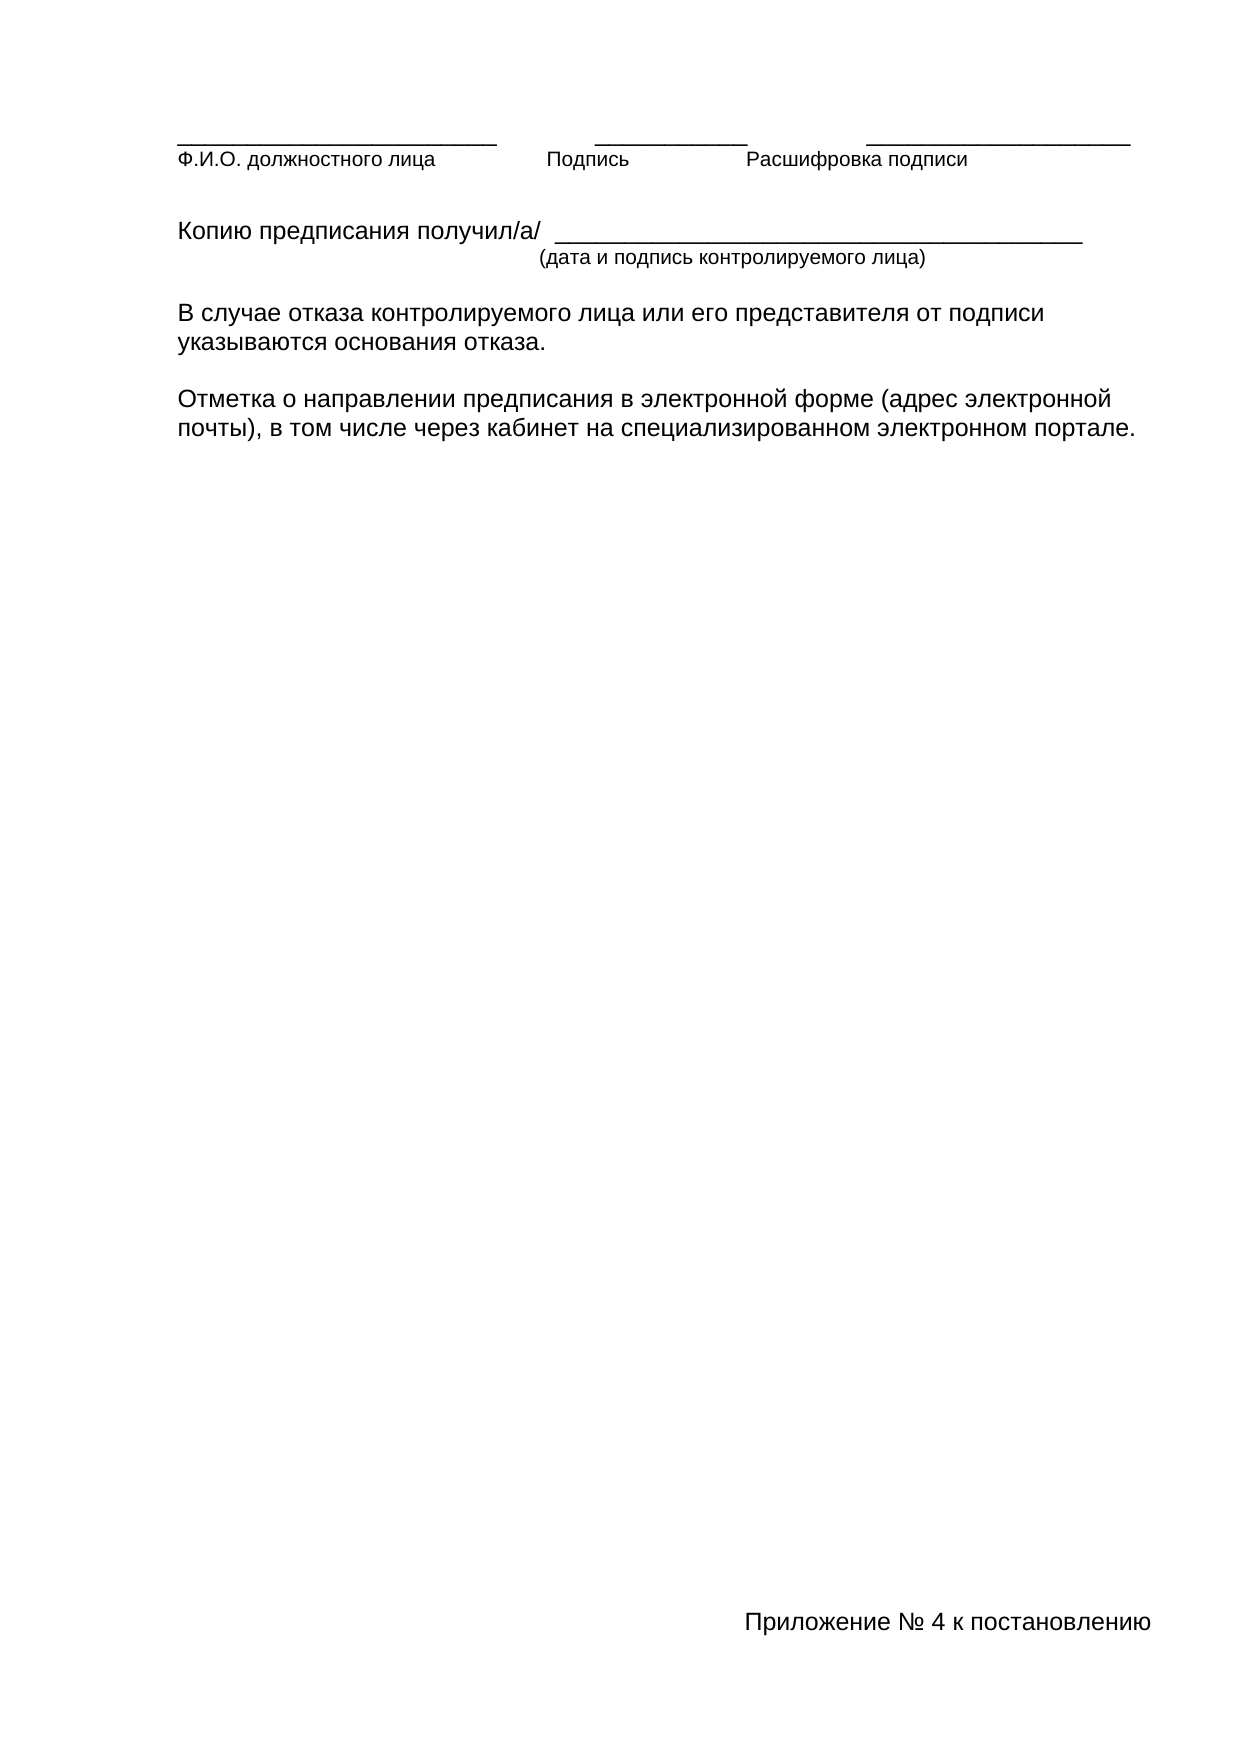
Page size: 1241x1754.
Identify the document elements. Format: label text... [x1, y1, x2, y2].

text _______________________ ___________ ___________________ Ф.И.О. должностного лица Подпись Расшифровка подписи [177, 118, 1152, 171]
text (дата и подпись контролируемого лица) [177, 245, 1152, 269]
text Копию предписания получил/а/ ______________________________________ [177, 216, 1152, 245]
text В случае отказа контролируемого лица или его представителя от подписи указываются основания отказа. [177, 298, 1152, 355]
text Отметка о направлении предписания в электронной форме (адрес электронной почты), в том числе через кабинет на специализированном электронном портале. [177, 384, 1152, 441]
text Приложение № 4 к постановлению [605, 1607, 1152, 1636]
